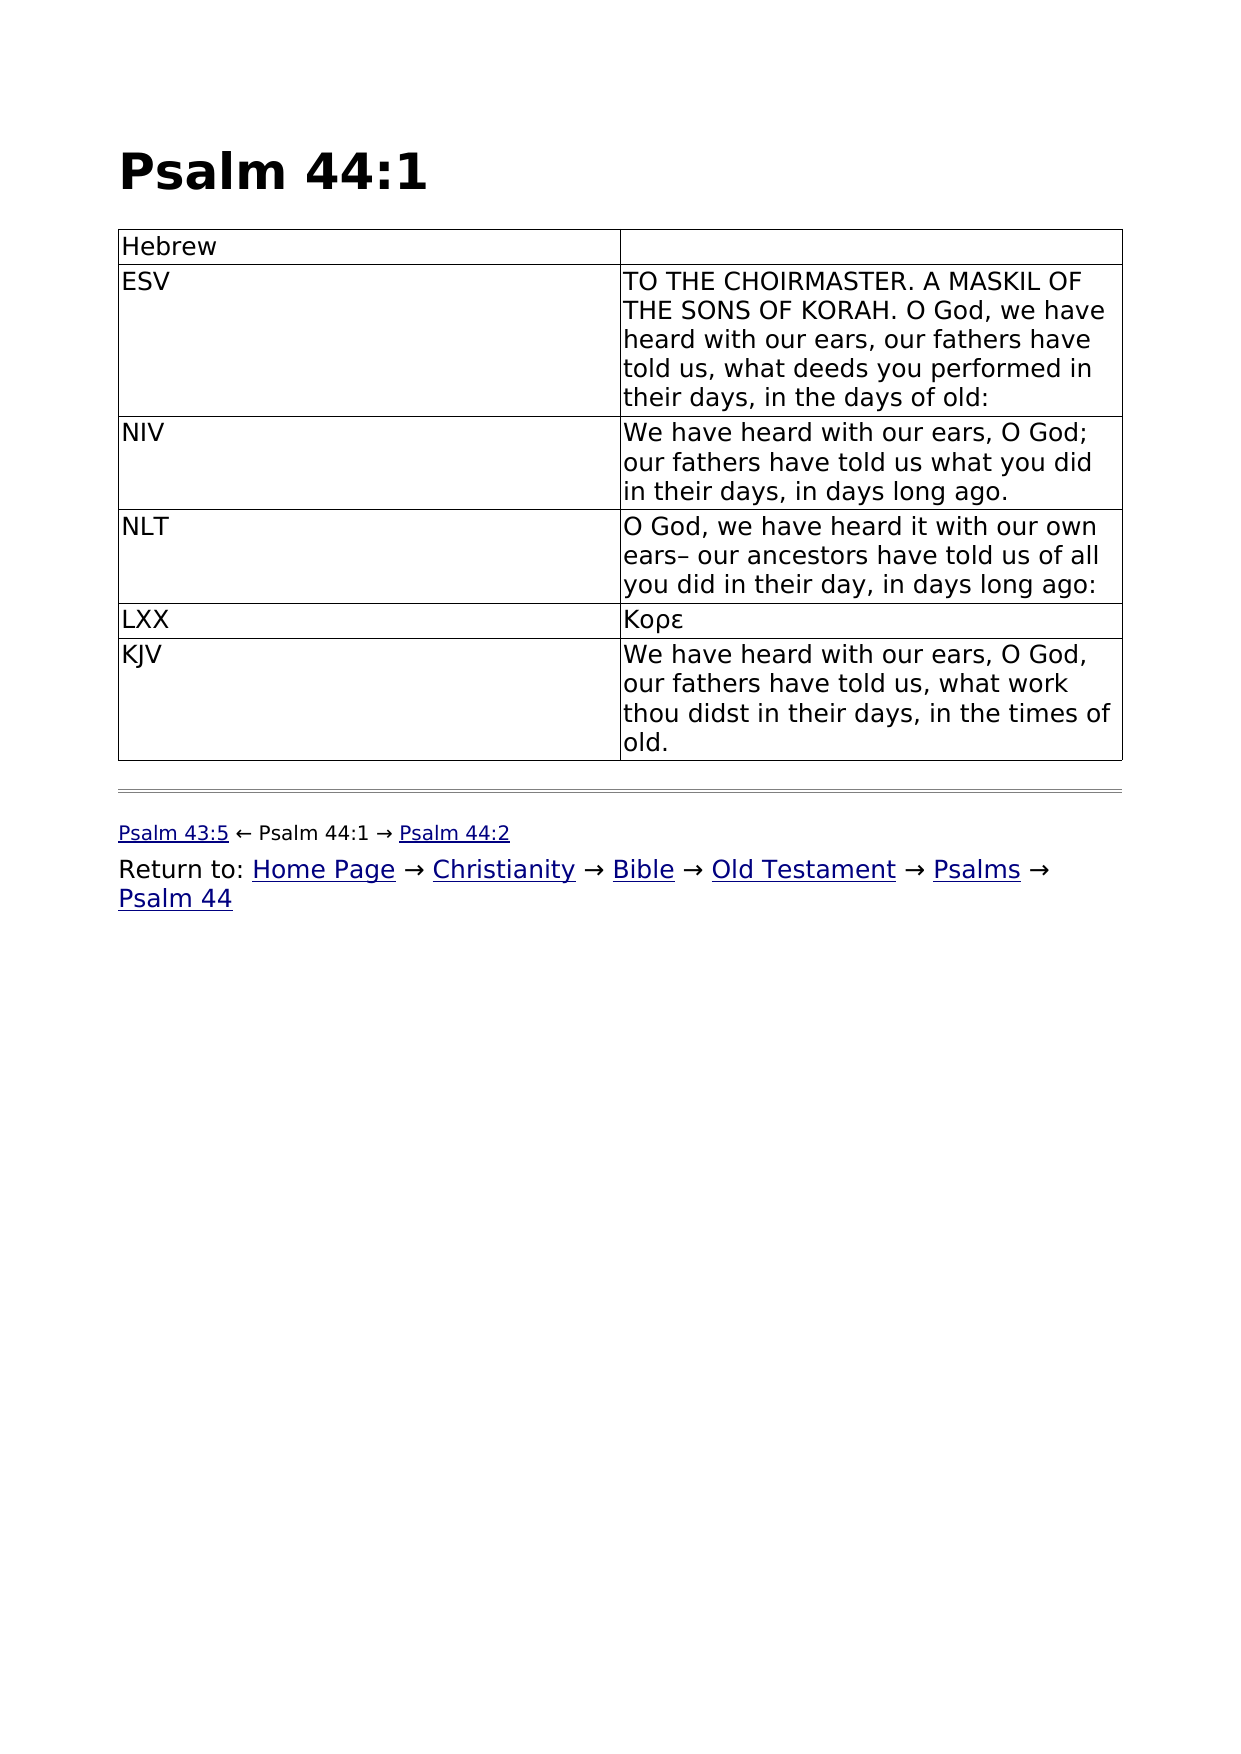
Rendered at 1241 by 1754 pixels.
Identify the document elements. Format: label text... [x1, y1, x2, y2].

table_cell LXX [119, 604, 620, 637]
table_header Hebrew [119, 230, 620, 264]
table_cell We have heard with our ears, O God; our fathers have told us what you did in their days, in days long ago. [621, 417, 1122, 509]
table_cell KJV [119, 639, 620, 760]
table_header [621, 230, 1122, 264]
table_cell TO THE CHOIRMASTER. A MASKIL OF THE SONS OF KORAH. O God, we have heard with our ears, our fathers have told us, what deeds you performed in their days, in the days of old: [621, 265, 1122, 416]
table_cell Κορε [621, 604, 1122, 637]
text Psalm 43:5 ← Psalm 44:1 → Psalm 44:2 [118, 821, 1122, 855]
table_cell We have heard with our ears, O God, our fathers have told us, what work thou didst in their days, in the times of old. [621, 639, 1122, 760]
table_cell ESV [119, 265, 620, 416]
table_cell NIV [119, 417, 620, 509]
table_cell O God, we have heard it with our own ears– our ancestors have told us of all you did in their day, in days long ago: [621, 510, 1122, 602]
subtitle Psalm 44:1 [118, 143, 1122, 201]
table_cell NLT [119, 510, 620, 602]
text Return to: Home Page → Christianity → Bible → Old Testament → Psalms → Psalm 44 [118, 855, 1122, 914]
